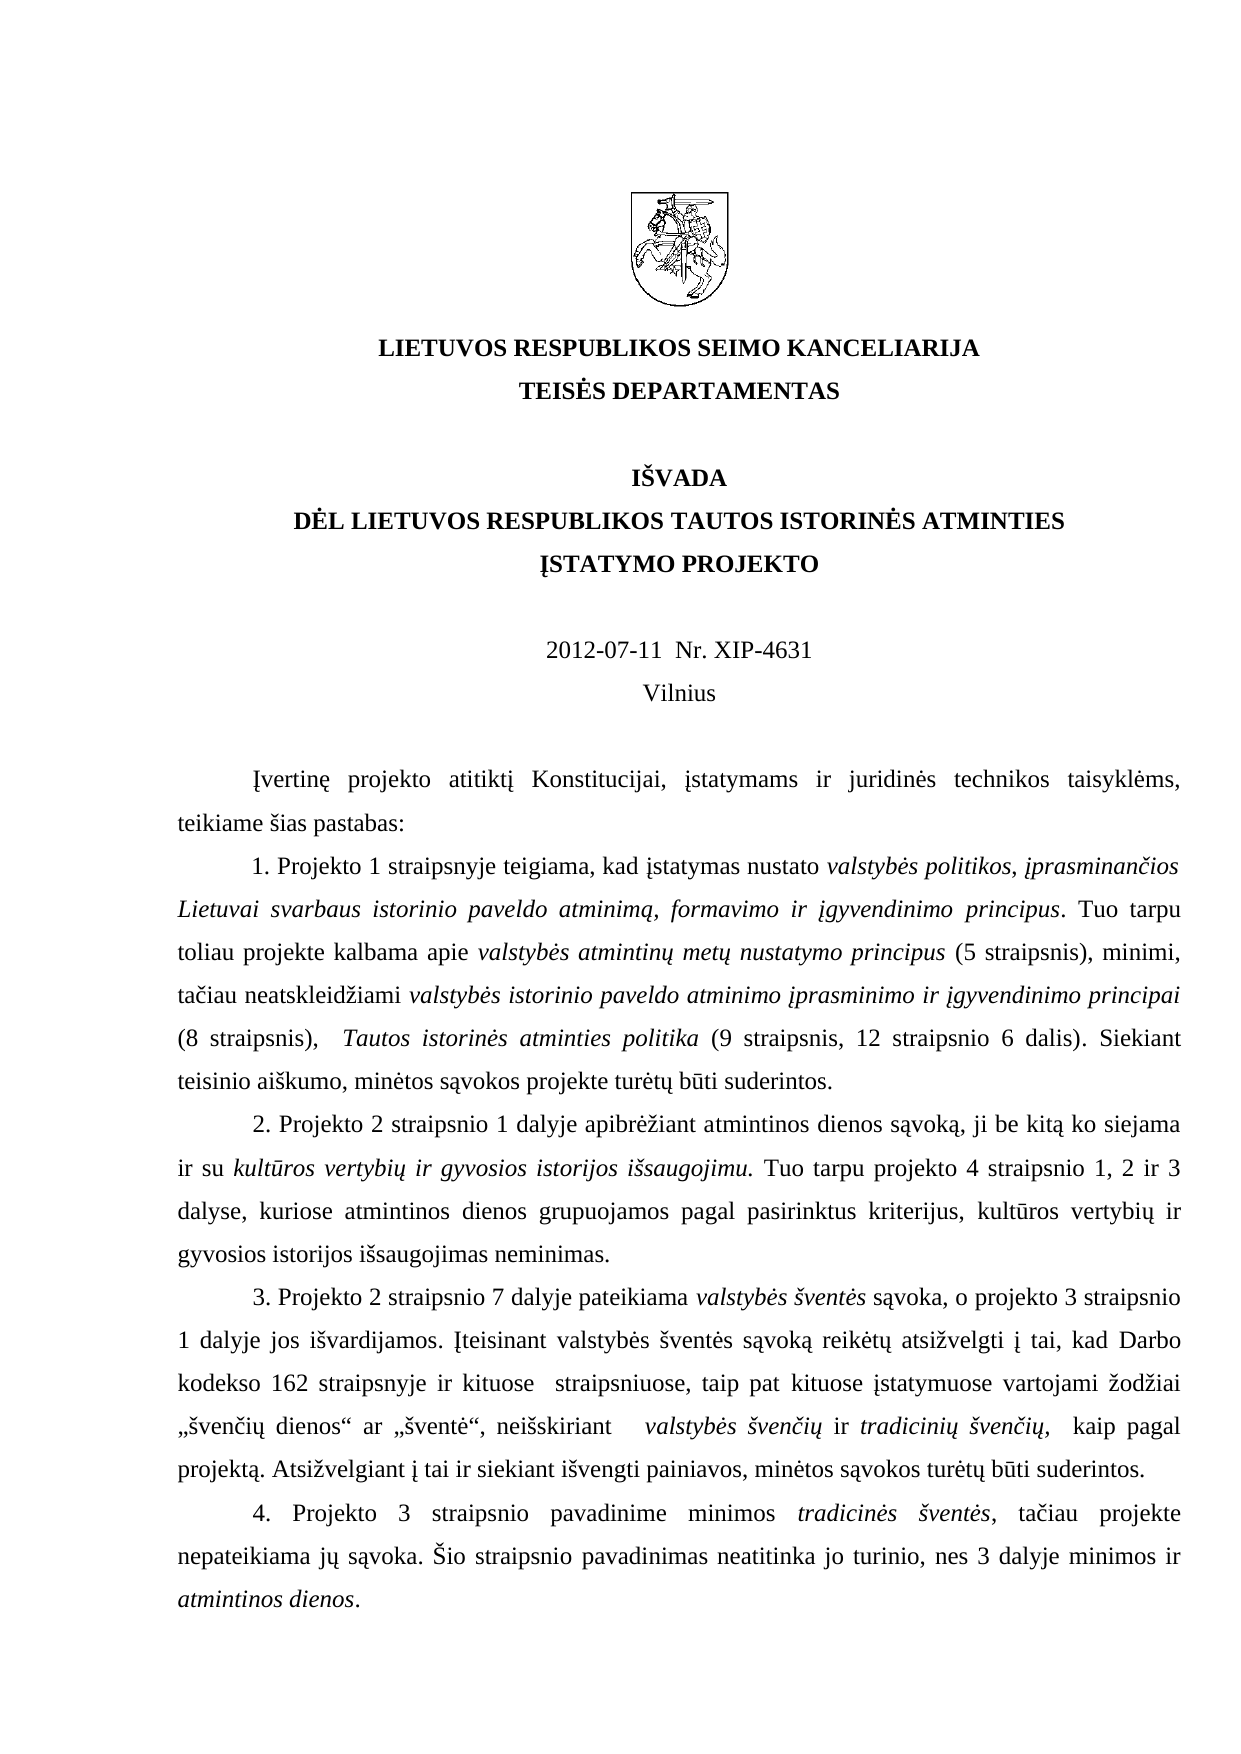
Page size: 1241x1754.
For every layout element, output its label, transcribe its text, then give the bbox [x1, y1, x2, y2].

text Įvertinę projekto atitiktį Konstitucijai, įstatymams ir juridinės technikos taisyklėms, teikiame šias pastabas: [177, 764, 1181, 836]
text 3. Projekto 2 straipsnio 7 dalyje pateikiama valstybės šventės sąvoka, o projekto 3 straipsnio 1 dalyje jos išvardijamos. Įteisinant valstybės šventės sąvoką reikėtų atsižvelgti į tai, kad Darbo kodekso 162 straipsnyje ir kituose straipsniuose, taip pat kituose įstatymuose vartojami žodžiai „švenčių dienos“ ar „šventė“, neišskiriant valstybės švenčių ir tradicinių švenčių, kaip pagal projektą. Atsižvelgiant į tai ir siekiant išvengti painiavos, minėtos sąvokos turėtų būti suderintos. [177, 1282, 1181, 1483]
text LIETUVOS RESPUBLIKOS SEIMO KANCELIARIJA [177, 333, 1181, 362]
text 4. Projekto 3 straipsnio pavadinime minimos tradicinės šventės, tačiau projekte nepateikiama jų sąvoka. Šio straipsnio pavadinimas neatitinka jo turinio, nes 3 dalyje minimos ir atmintinos dienos. [177, 1498, 1181, 1613]
text 1. Projekto 1 straipsnyje teigiama, kad įstatymas nustato valstybės politikos, įprasminančios Lietuvai svarbaus istorinio paveldo atminimą, formavimo ir įgyvendinimo principus. Tuo tarpu toliau projekte kalbama apie valstybės atmintinų metų nustatymo principus (5 straipsnis), minimi, tačiau neatskleidžiami valstybės istorinio paveldo atminimo įprasminimo ir įgyvendinimo principai (8 straipsnis), Tautos istorinės atminties politika (9 straipsnis, 12 straipsnio 6 dalis). Siekiant teisinio aiškumo, minėtos sąvokos projekte turėtų būti suderintos. [177, 851, 1181, 1095]
text ĮSTATYMO PROJEKTO [177, 549, 1181, 578]
text IŠVADA [177, 463, 1181, 491]
text Vilnius [177, 678, 1181, 707]
text 2012-07-11 Nr. XIP-4631 [177, 635, 1181, 664]
text TEISĖS DEPARTAMENTAS [177, 376, 1181, 405]
text DĖL LIETUVOS RESPUBLIKOS TAUTOS ISTORINĖS ATMINTIES [177, 506, 1181, 534]
text 2. Projekto 2 straipsnio 1 dalyje apibrėžiant atmintinos dienos sąvoką, ji be kitą ko siejama ir su kultūros vertybių ir gyvosios istorijos išsaugojimu. Tuo tarpu projekto 4 straipsnio 1, 2 ir 3 dalyse, kuriose atmintinos dienos grupuojamos pagal pasirinktus kriterijus, kultūros vertybių ir gyvosios istorijos išsaugojimas neminimas. [177, 1109, 1181, 1268]
